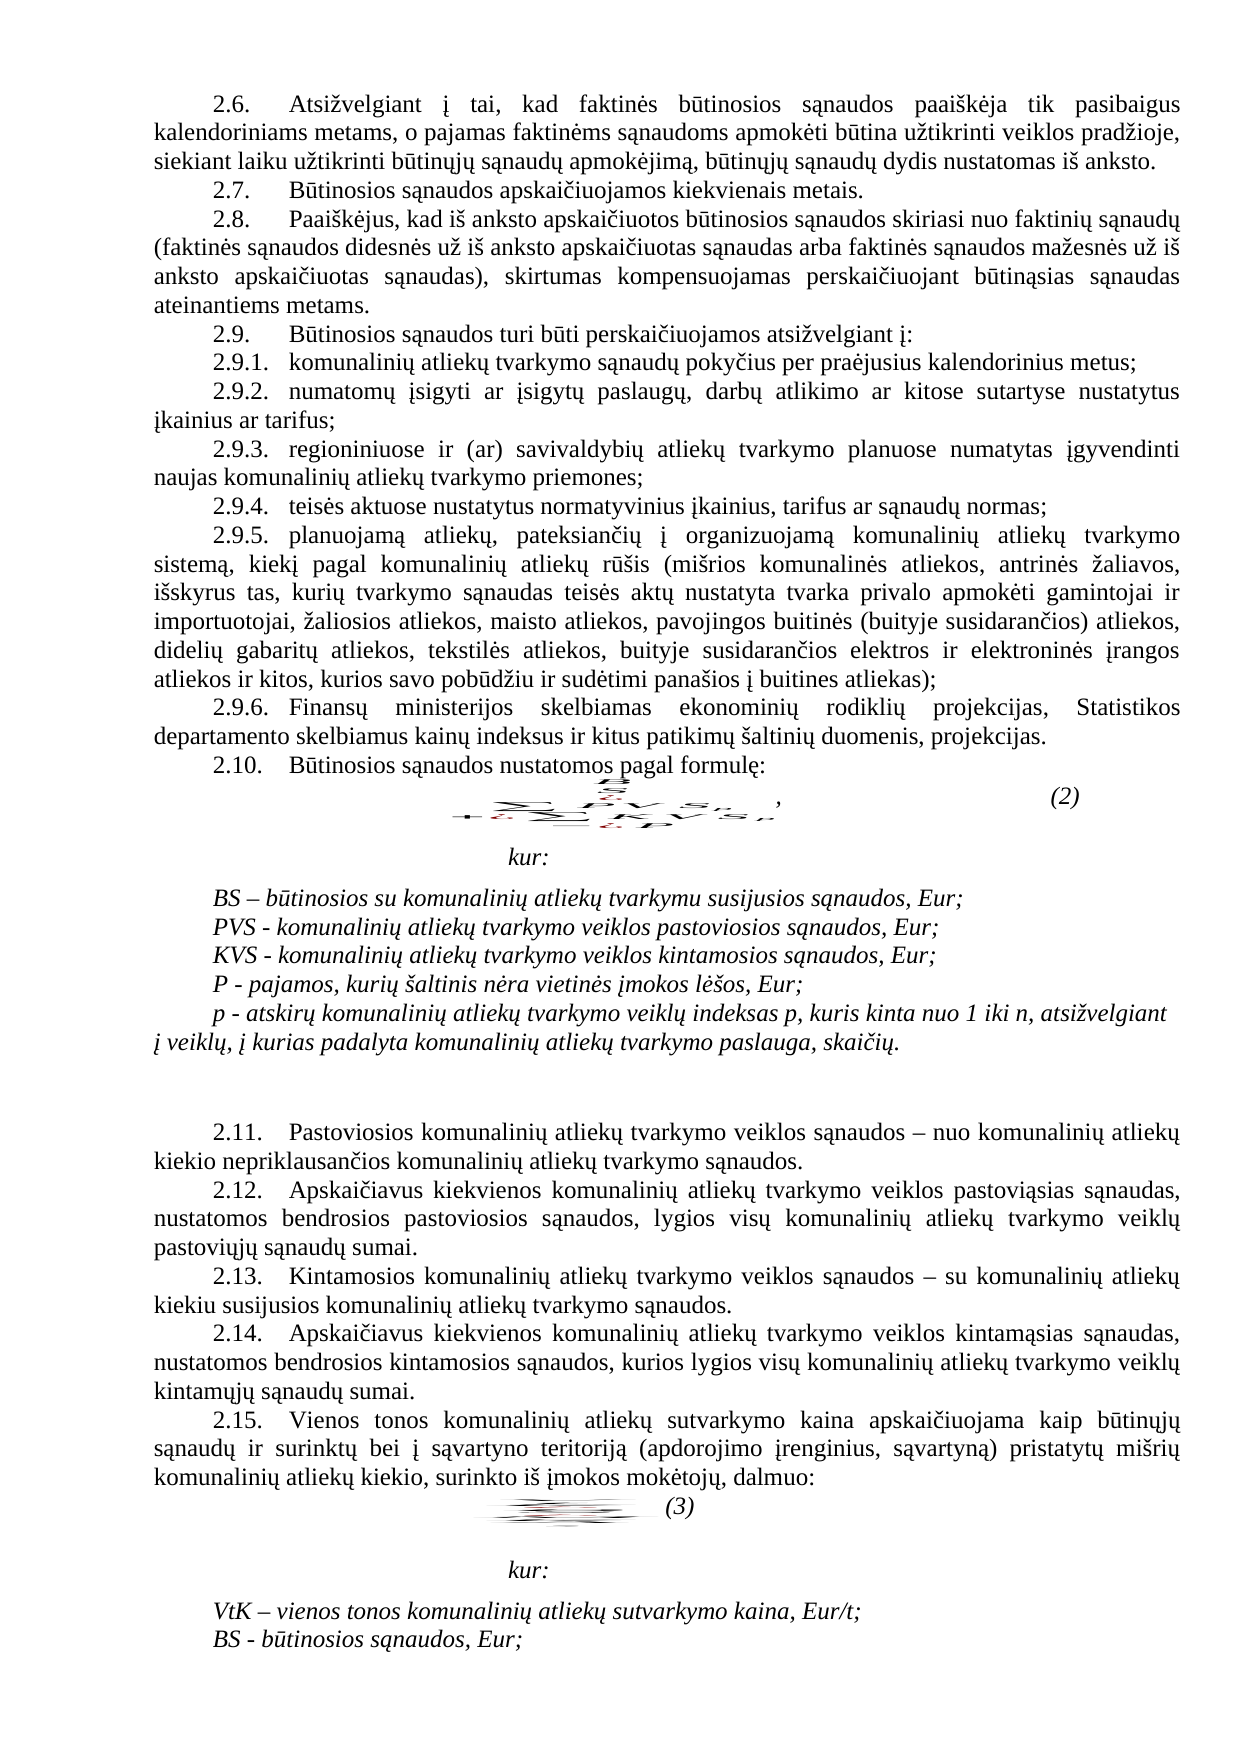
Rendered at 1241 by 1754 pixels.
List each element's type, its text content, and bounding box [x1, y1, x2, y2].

text BS - būtinosios sąnaudos, Eur; [153, 1624, 1181, 1653]
text P - pajamos, kurių šaltinis nėra vietinės įmokos lėšos, Eur; [153, 969, 1181, 998]
text (3) [196, 1491, 1181, 1529]
text BS – būtinosios su komunalinių atliekų tvarkymu susijusios sąnaudos, Eur; [153, 883, 1181, 912]
text PVS - komunalinių atliekų tvarkymo veiklos pastoviosios sąnaudos, Eur; [153, 912, 1181, 940]
text VtK – vienos tonos komunalinių atliekų sutvarkymo kaina, Eur/t; [153, 1596, 1181, 1624]
text 2.15. Vienos tonos komunalinių atliekų sutvarkymo kaina apskaičiuojama kaip būtinųjų sąnaudų ir surinktų bei į sąvartyno teritoriją (apdorojimo įrenginius, sąvartyną) pristatytų mišrių komunalinių atliekų kiekio, surinkto iš įmokos mokėtojų, dalmuo: [153, 1405, 1181, 1491]
text 2.6. Atsižvelgiant į tai, kad faktinės būtinosios sąnaudos paaiškėja tik pasibaigus kalendoriniams metams, o pajamas faktinėms sąnaudoms apmokėti būtina užtikrinti veiklos pradžioje, siekiant laiku užtikrinti būtinųjų sąnaudų apmokėjimą, būtinųjų sąnaudų dydis nustatomas iš anksto. [153, 89, 1181, 175]
text 2.11. Pastoviosios komunalinių atliekų tvarkymo veiklos sąnaudos – nuo komunalinių atliekų kiekio nepriklausančios komunalinių atliekų tvarkymo sąnaudos. [153, 1117, 1181, 1175]
text KVS - komunalinių atliekų tvarkymo veiklos kintamosios sąnaudos, Eur; [153, 940, 1181, 969]
text 2.8. Paaiškėjus, kad iš anksto apskaičiuotos būtinosios sąnaudos skiriasi nuo faktinių sąnaudų (faktinės sąnaudos didesnės už iš anksto apskaičiuotas sąnaudas arba faktinės sąnaudos mažesnės už iš anksto apskaičiuotas sąnaudas), skirtumas kompensuojamas perskaičiuojant būtinąsias sąnaudas ateinantiems metams. [153, 204, 1181, 319]
text 2.10. Būtinosios sąnaudos nustatomos pagal formulę: [153, 750, 1181, 779]
text 2.12. Apskaičiavus kiekvienos komunalinių atliekų tvarkymo veiklos pastoviąsias sąnaudas, nustatomos bendrosios pastoviosios sąnaudos, lygios visų komunalinių atliekų tvarkymo veiklų pastoviųjų sąnaudų sumai. [153, 1175, 1181, 1261]
text 2.7. Būtinosios sąnaudos apskaičiuojamos kiekvienais metais. [153, 175, 1181, 204]
text 2.9.3. regioniniuose ir (ar) savivaldybių atliekų tvarkymo planuose numatytas įgyvendinti naujas komunalinių atliekų tvarkymo priemones; [153, 434, 1181, 491]
text 2.9.5. planuojamą atliekų, pateksiančių į organizuojamą komunalinių atliekų tvarkymo sistemą, kiekį pagal komunalinių atliekų rūšis (mišrios komunalinės atliekos, antrinės žaliavos, išskyrus tas, kurių tvarkymo sąnaudas teisės aktų nustatyta tvarka privalo apmokėti gamintojai ir importuotojai, žaliosios atliekos, maisto atliekos, pavojingos buitinės (buityje susidarančios) atliekos, didelių gabaritų atliekos, tekstilės atliekos, buityje susidarančios elektros ir elektroninės įrangos atliekos ir kitos, kurios savo pobūdžiu ir sudėtimi panašios į buitines atliekas); [153, 520, 1181, 692]
text 2.9.2. numatomų įsigyti ar įsigytų paslaugų, darbų atlikimo ar kitose sutartyse nustatytus įkainius ar tarifus; [153, 376, 1181, 434]
text kur: [153, 1555, 1181, 1584]
text kur: [153, 842, 1181, 871]
text 2.9. Būtinosios sąnaudos turi būti perskaičiuojamos atsižvelgiant į: [153, 319, 1181, 347]
text 2.14. Apskaičiavus kiekvienos komunalinių atliekų tvarkymo veiklos kintamąsias sąnaudas, nustatomos bendrosios kintamosios sąnaudos, kurios lygios visų komunalinių atliekų tvarkymo veiklų kintamųjų sąnaudų sumai. [153, 1318, 1181, 1405]
text 2.13. Kintamosios komunalinių atliekų tvarkymo veiklos sąnaudos – su komunalinių atliekų kiekiu susijusios komunalinių atliekų tvarkymo sąnaudos. [153, 1261, 1181, 1318]
text p - atskirų komunalinių atliekų tvarkymo veiklų indeksas p, kuris kinta nuo 1 iki n, atsižvelgiant į veiklų, į kurias padalyta komunalinių atliekų tvarkymo paslauga, skaičių. [153, 998, 1181, 1055]
text 2.9.1. komunalinių atliekų tvarkymo sąnaudų pokyčius per praėjusius kalendorinius metus; [153, 347, 1181, 376]
text 2.9.6. Finansų ministerijos skelbiamas ekonominių rodiklių projekcijas, Statistikos departamento skelbiamus kainų indeksus ir kitus patikimų šaltinių duomenis, projekcijas. [153, 692, 1181, 750]
text 2.9.4. teisės aktuose nustatytus normatyvinius įkainius, tarifus ar sąnaudų normas; [153, 491, 1181, 520]
text , (2) [153, 779, 1181, 830]
